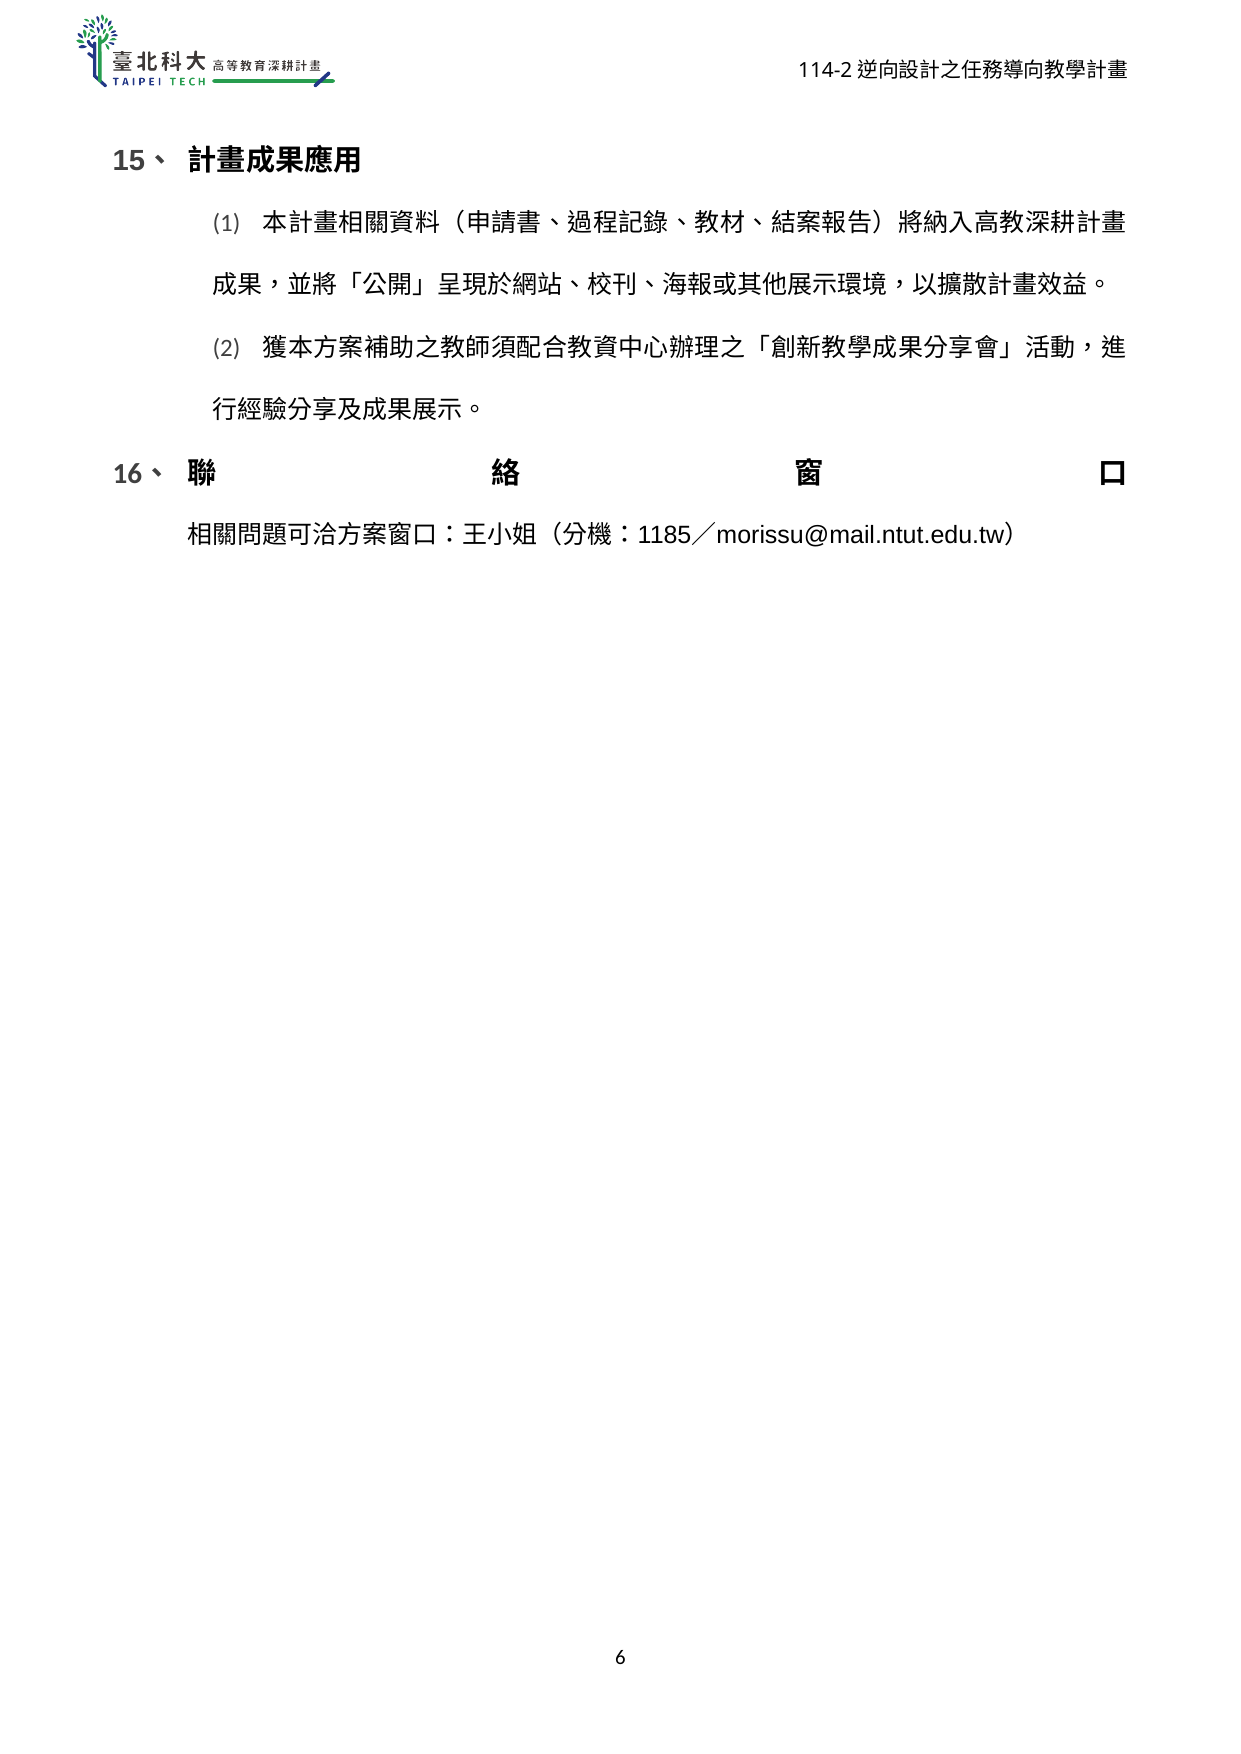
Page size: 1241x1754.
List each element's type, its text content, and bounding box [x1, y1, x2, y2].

list 獲本方案補助之教師須配合教資中心辦理之「創新教學成果分享會」活動，進行經驗分享及成果展示。 [212, 304, 1128, 429]
list 計畫成果應用 [112, 116, 1128, 179]
list 聯絡窗口 相關問題可洽方案窗口：王小姐（分機：1185／morissu@mail.ntut.edu.tw） [112, 429, 1128, 554]
list 本計畫相關資料（申請書、過程記錄、教材、結案報告）將納入高教深耕計畫成果，並將「公開」呈現於網站、校刊、海報或其他展示環境，以擴散計畫效益。 [212, 179, 1128, 304]
